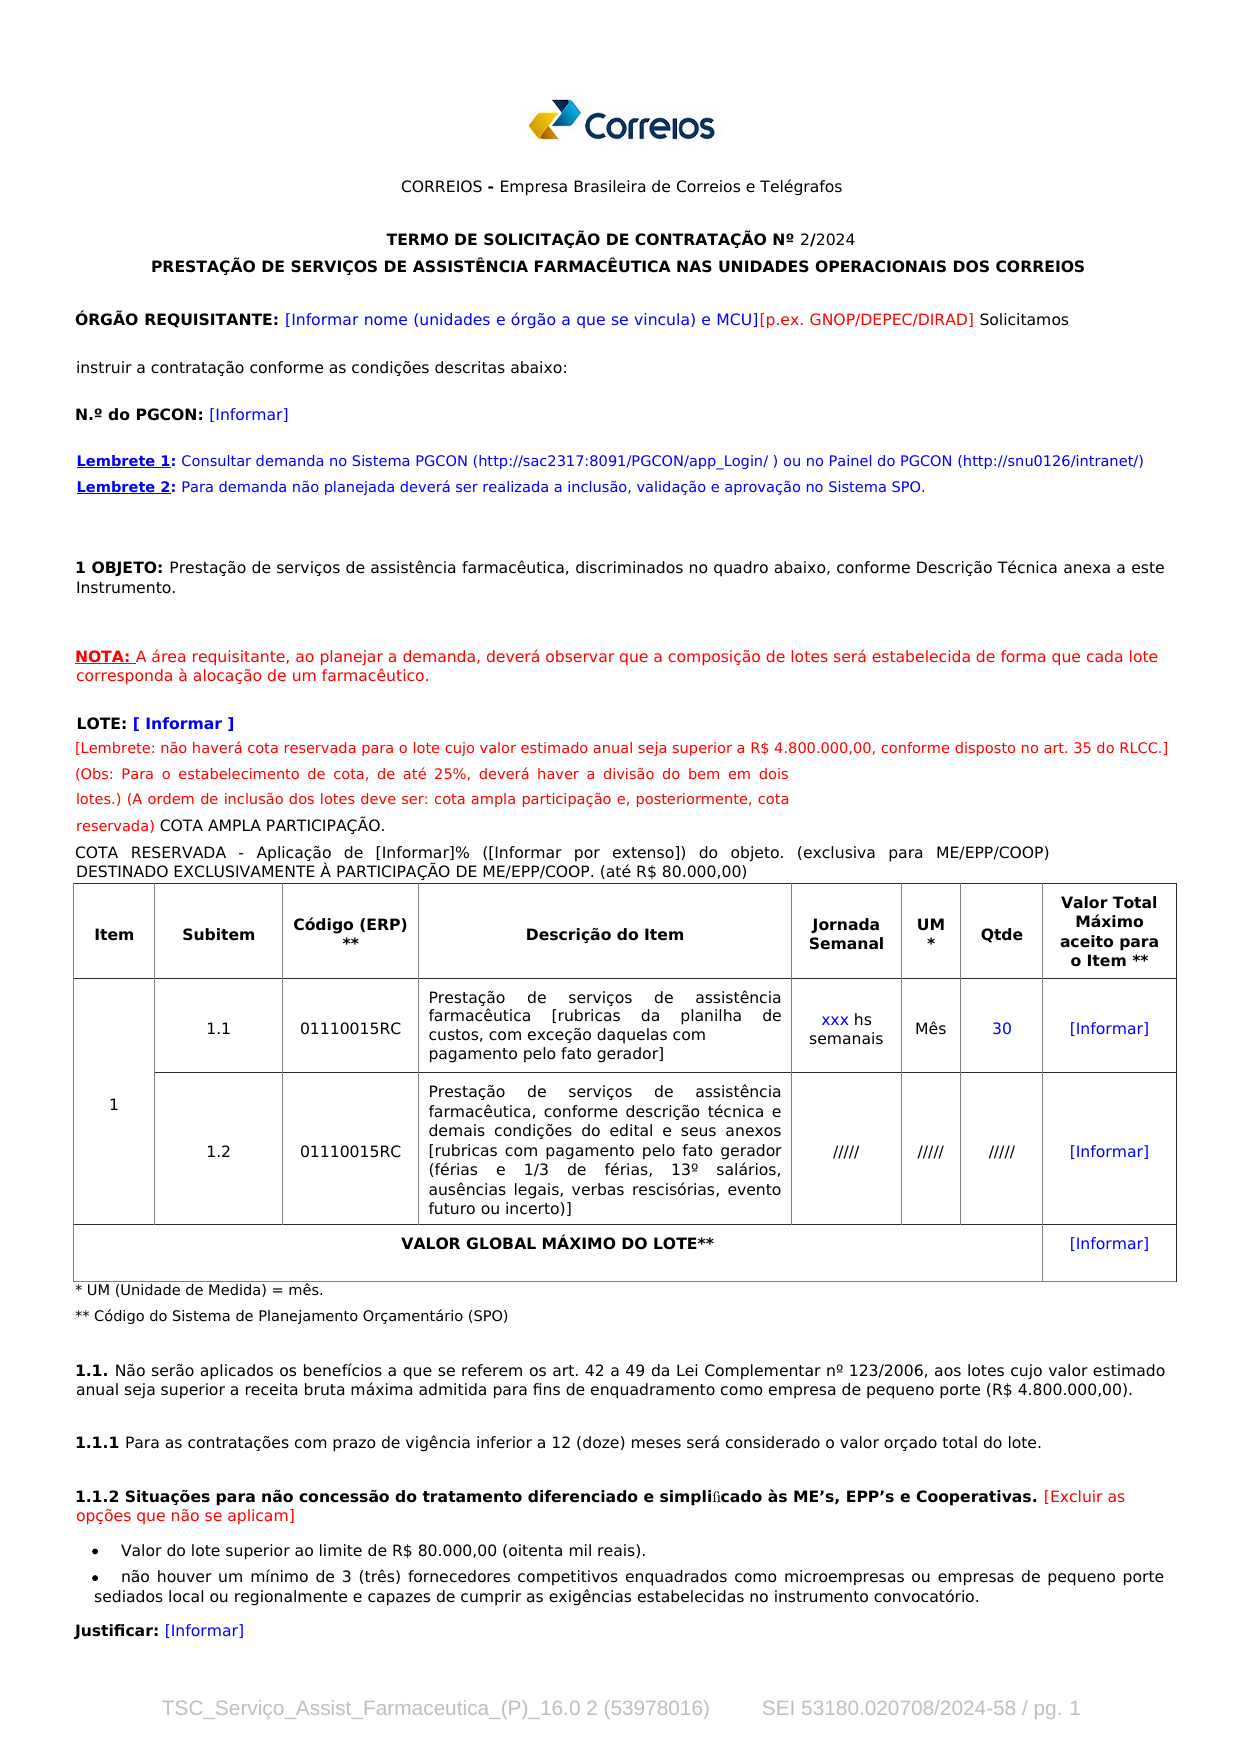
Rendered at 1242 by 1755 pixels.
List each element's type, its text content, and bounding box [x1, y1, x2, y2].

text (Obs: Para o estabelecimento de cota, de até 25%, deverá haver a divisão do bem em dois lotes.) (A ordem de inclusão dos lotes deve ser: cota ampla participação e, posteriormente, cota reservada) COTA AMPLA PARTICIPAÇÃO. [75, 766, 790, 835]
text Valor do lote superior ao limite de R$ 80.000,00 (oitenta mil reais). [93, 1542, 1167, 1560]
table_header UM * [902, 884, 960, 977]
table_cell 1.1 [155, 979, 282, 1072]
table_cell [Informar] [1043, 979, 1176, 1072]
text 1.1.2 Situações para não concessão do tratamento diferenciado e simplicado às ME’s, EPP’s e Cooperativas. [Excluir as opções que não se aplicam] [75, 1487, 1181, 1525]
table_cell [Informar] [1043, 1225, 1176, 1281]
text NOTA: A área requisitante, ao planejar a demanda, deverá observar que a composição de lotes será estabelecida de forma que cada lote corresponda à alocação de um farmacêutico. [75, 648, 1181, 686]
text 1.1. Não serão aplicados os benefícios a que se referem os art. 42 a 49 da Lei Complementar nº 123/2006, aos lotes cujo valor estimado anual seja superior a receita bruta máxima admitida para fins de enquadramento como empresa de pequeno porte (R$ 4.800.000,00). [75, 1362, 1167, 1399]
table_header Jornada Semanal [792, 884, 901, 977]
table_header Subitem [155, 884, 282, 977]
text CORREIOS - Empresa Brasileira de Correios e Telégrafos [70, 178, 1173, 196]
table_cell [Informar] [1043, 1073, 1176, 1223]
table_cell 01110015RC [283, 1073, 418, 1223]
table_cell VALOR GLOBAL MÁXIMO DO LOTE** [74, 1225, 791, 1281]
table_header Código (ERP) ** [283, 884, 418, 977]
text não houver um mínimo de 3 (três) fornecedores competitivos enquadrados como microempresas ou empresas de pequeno porte sediados local ou regionalmente e capazes de cumprir as exigências estabelecidas no instrumento convocatório. [93, 1568, 1167, 1606]
text PRESTAÇÃO DE SERVIÇOS DE ASSISTÊNCIA FARMACÊUTICA NAS UNIDADES OPERACIONAIS DOS CORREIOS [70, 258, 1166, 276]
table_header Item [74, 884, 154, 977]
table_cell ///// [961, 1073, 1042, 1223]
text Lembrete 1: Consultar demanda no Sistema PGCON (http://sac2317:8091/PGCON/app_Login/ ) ou no Painel do PGCON (http://snu0126/intranet/) Lembrete 2: Para demanda não planejada deverá ser realizada a inclusão, validação e aprovação no Sistema SPO. [76, 452, 1181, 495]
table_cell ///// [792, 1073, 901, 1223]
text 1.1.1 Para as contratações com prazo de vigência inferior a 12 (doze) meses será considerado o valor orçado total do lote. [75, 1434, 1167, 1453]
table_cell Mês [902, 979, 960, 1072]
table_cell Prestação de serviços de assistência farmacêutica, conforme descrição técnica e demais condições do edital e seus anexos [rubricas com pagamento pelo fato gerador (férias e 1/3 de férias, 13º salários, ausências legais, verbas rescisórias, evento futuro ou incerto)] [419, 1073, 791, 1223]
table_cell 1 [74, 979, 154, 1223]
text Justificar: [Informar] [75, 1622, 1181, 1641]
text 1 OBJETO: Prestação de serviços de assistência farmacêutica, discriminados no quadro abaixo, conforme Descrição Técnica anexa a este Instrumento. [75, 559, 1167, 597]
text N.º do PGCON: [Informar] [75, 406, 1181, 424]
table_cell Prestação de serviços de assistência farmacêutica [rubricas da planilha de custos, com exceção daquelas com pagamento pelo fato gerador] [419, 979, 791, 1072]
text * UM (Unidade de Medida) = mês. [75, 1282, 1181, 1299]
table_header Valor Total Máximo aceito para o Item ** [1043, 884, 1176, 977]
table_header Descrição do Item [419, 884, 791, 977]
table_cell [901, 1225, 961, 1281]
text LOTE: [ Informar ] [76, 715, 1181, 733]
text [Lembrete: não haverá cota reservada para o lote cujo valor estimado anual seja superior a R$ 4.800.000,00, conforme disposto no art. 35 do RLCC.] [75, 740, 1181, 757]
text ** Código do Sistema de Planejamento Orçamentário (SPO) [75, 1308, 1181, 1325]
table_cell [791, 1225, 901, 1281]
table_cell ///// [902, 1073, 960, 1223]
text ÓRGÃO REQUISITANTE: [Informar nome (unidades e órgão a que se vincula) e MCU][p.ex. GNOP/DEPEC/DIRAD] Solicitamos instruir a contratação conforme as condições descritas abaixo: [75, 311, 1069, 377]
table_cell [961, 1225, 1042, 1281]
table_cell 1.2 [155, 1073, 282, 1223]
text COTA RESERVADA - Aplicação de [Informar]% ([Informar por extenso]) do objeto. (exclusiva para ME/EPP/COOP) DESTINADO EXCLUSIVAMENTE À PARTICIPAÇÃO DE ME/EPP/COOP. (até R$ 80.000,00) [75, 844, 1051, 881]
table_cell 01110015RC [283, 979, 418, 1072]
table_cell 30 [961, 979, 1042, 1072]
table_header Qtde [961, 884, 1042, 977]
table_cell xxx hs semanais [792, 979, 901, 1072]
text TERMO DE SOLICITAÇÃO DE CONTRATAÇÃO Nº 2/2024 [70, 231, 1172, 249]
